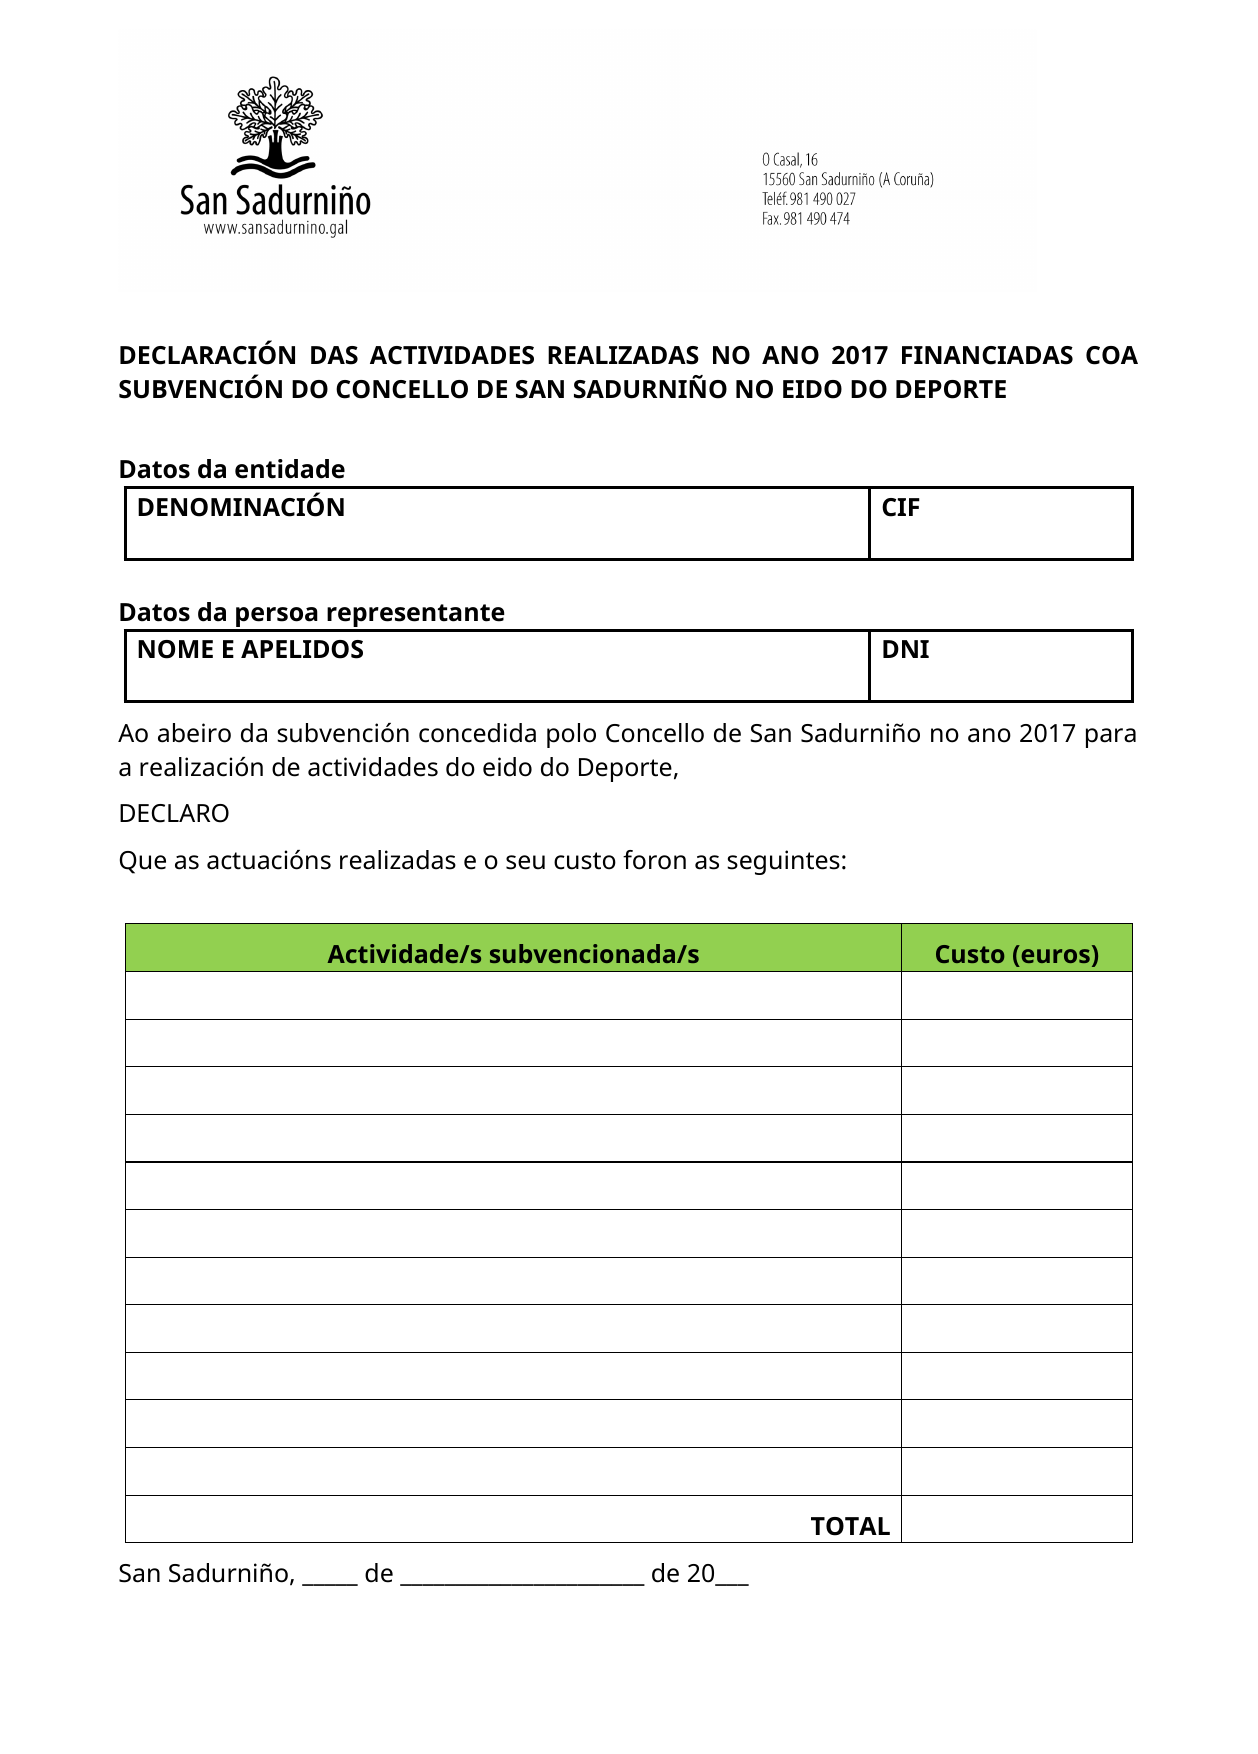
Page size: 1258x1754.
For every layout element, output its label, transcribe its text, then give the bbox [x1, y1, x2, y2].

table_cell [126, 1115, 901, 1161]
table_header DENOMINACIÓN [127, 489, 868, 557]
picture [118, 29, 1037, 292]
table_cell [902, 1115, 1132, 1161]
text Datos da entidade [118, 452, 1139, 486]
table_cell [902, 1496, 1132, 1542]
table_cell TOTAL [126, 1496, 901, 1542]
table_cell [126, 1448, 901, 1494]
table_header DNI [871, 632, 1131, 700]
table_cell [126, 1400, 901, 1447]
table_cell [902, 1020, 1132, 1066]
table_header CIF [871, 489, 1131, 557]
table_cell [902, 1305, 1132, 1352]
table_cell [902, 1400, 1132, 1447]
table_cell [902, 1163, 1132, 1209]
table_header Actividade/s subvencionada/s [126, 924, 901, 971]
table_cell [126, 1353, 901, 1399]
table_cell [902, 972, 1132, 1018]
table_cell [126, 1258, 901, 1304]
table_cell [126, 1210, 901, 1257]
table_header Custo (euros) [902, 924, 1132, 971]
table_cell [126, 1163, 901, 1209]
table_cell [126, 1305, 901, 1352]
table_cell [902, 1258, 1132, 1304]
table_cell [902, 1353, 1132, 1399]
table_cell [902, 1210, 1132, 1257]
text San Sadurniño, _____ de ______________________ de 20___ [118, 1556, 1139, 1590]
text DECLARACIÓN DAS ACTIVIDADES REALIZADAS NO ANO 2017 FINANCIADAS COA SUBVENCIÓN DO CONCELLO DE SAN SADURNIÑO NO EIDO DO DEPORTE [118, 337, 1139, 406]
text Que as actuacións realizadas e o seu custo foron as seguintes: [118, 843, 1139, 877]
table_cell [126, 1020, 901, 1066]
table_header NOME E APELIDOS [127, 632, 868, 700]
text Ao abeiro da subvención concedida polo Concello de San Sadurniño no ano 2017 para a realización de actividades do eido do Deporte, [118, 716, 1139, 784]
table_cell [126, 972, 901, 1018]
table_cell [902, 1448, 1132, 1494]
text DECLARO [118, 796, 1139, 830]
table_cell [902, 1067, 1132, 1114]
text Datos da persoa representante [118, 594, 1139, 629]
table_cell [126, 1067, 901, 1114]
